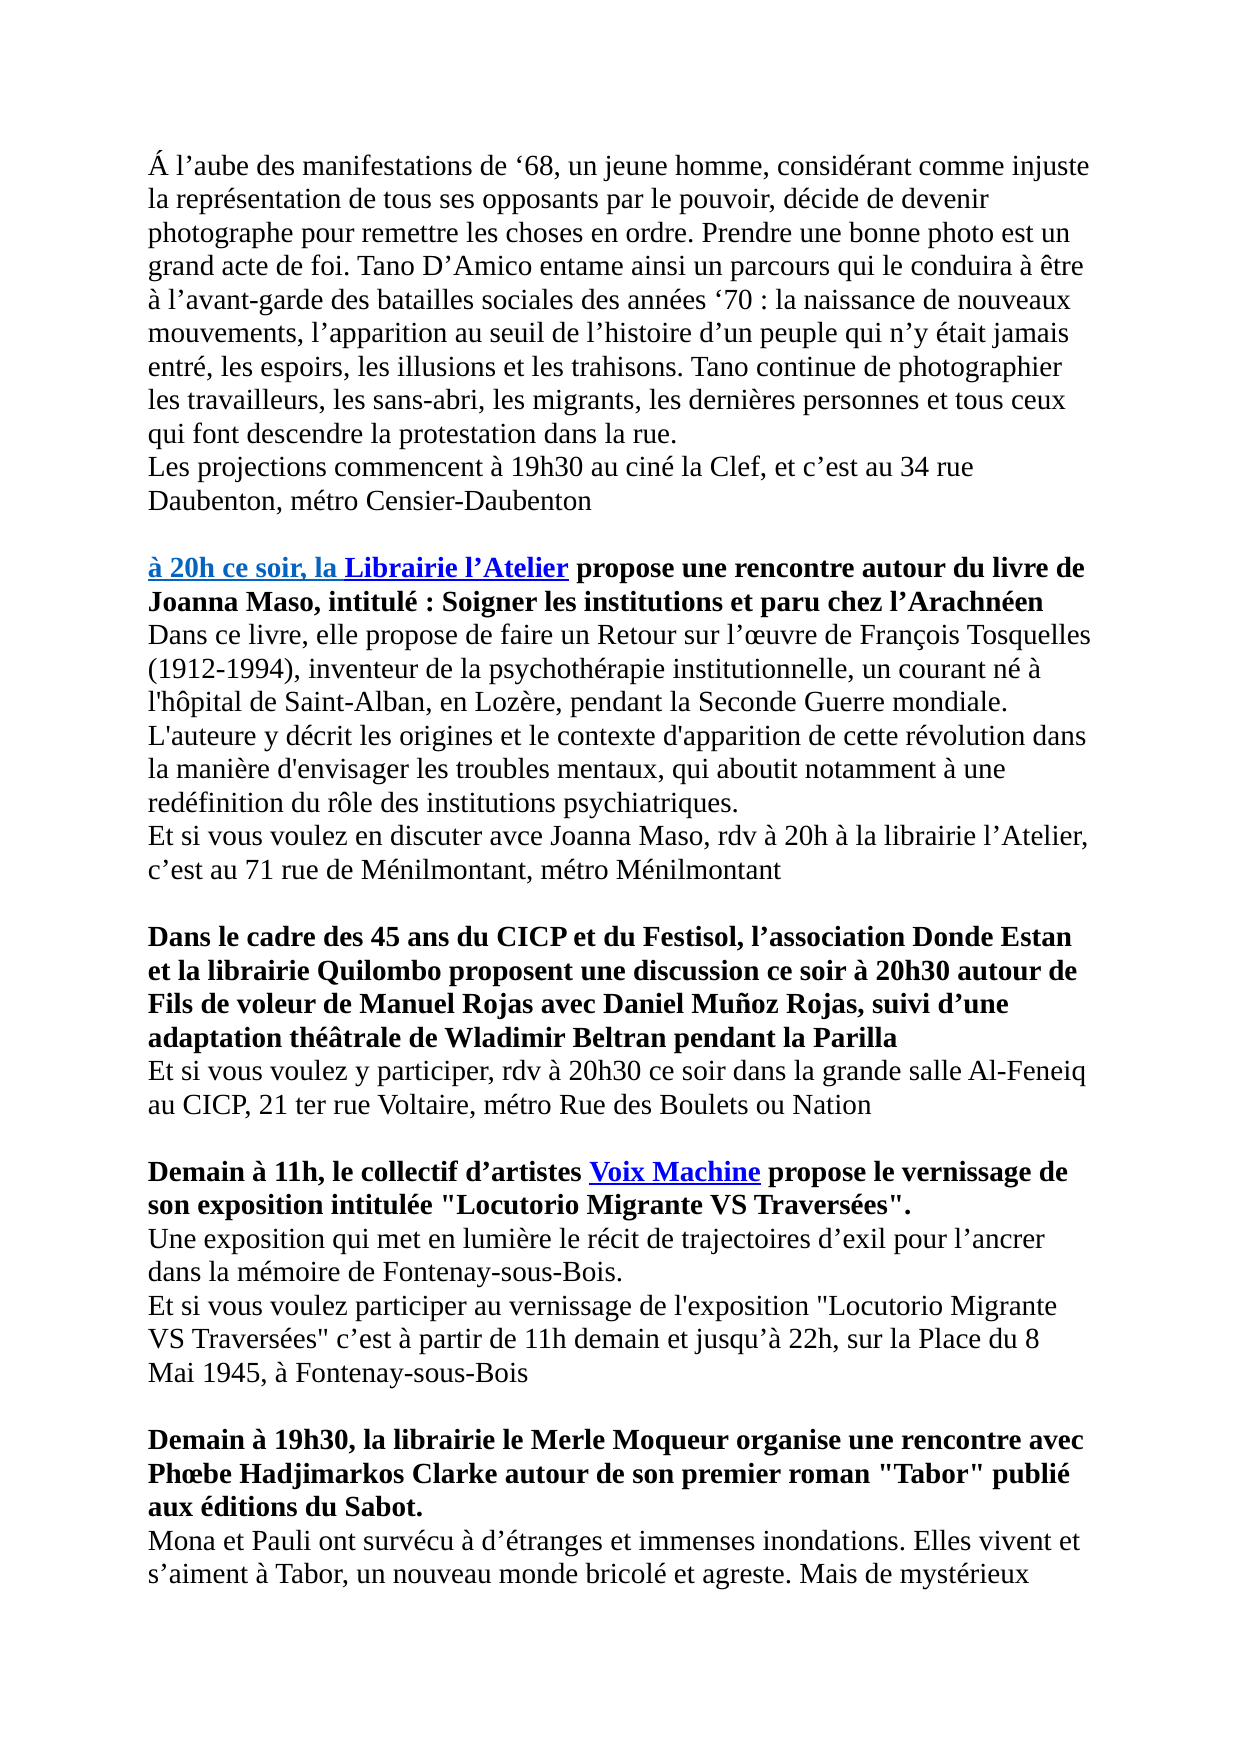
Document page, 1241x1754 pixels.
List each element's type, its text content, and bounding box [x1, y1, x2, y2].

text Et si vous voulez en discuter avce Joanna Maso, rdv à 20h à la librairie l’Atelier, c’est au 71 rue de Ménilmontant, métro Ménilmontant [148, 818, 1093, 886]
text Une exposition qui met en lumière le récit de trajectoires d’exil pour l’ancrer dans la mémoire de Fontenay-sous-Bois. [148, 1221, 1093, 1288]
text Á l’aube des manifestations de ‘68, un jeune homme, considérant comme injuste la représentation de tous ses opposants par le pouvoir, décide de devenir photographe pour remettre les choses en ordre. Prendre une bonne photo est un grand acte de foi. Tano D’Amico entame ainsi un parcours qui le conduira à être à l’avant-garde des batailles sociales des années ‘70 : la naissance de nouveaux mouvements, l’apparition au seuil de l’histoire d’un peuple qui n’y était jamais entré, les espoirs, les illusions et les trahisons. Tano continue de photographier les travailleurs, les sans-abri, les migrants, les dernières personnes et tous ceux qui font descendre la protestation dans la rue. [148, 148, 1093, 449]
text à 20h ce soir, la Librairie l’Atelier propose une rencontre autour du livre de Joanna Maso, intitulé : Soigner les institutions et paru chez l’Arachnéen [148, 550, 1093, 617]
text Mona et Pauli ont survécu à d’étranges et immenses inondations. Elles vivent et s’aiment à Tabor, un nouveau monde bricolé et agreste. Mais de mystérieux [148, 1523, 1093, 1590]
text Dans ce livre, elle propose de faire un Retour sur l’œuvre de François Tosquelles (1912-1994), inventeur de la psychothérapie institutionnelle, un courant né à l'hôpital de Saint-Alban, en Lozère, pendant la Seconde Guerre mondiale. L'auteure y décrit les origines et le contexte d'apparition de cette révolution dans la manière d'envisager les troubles mentaux, qui aboutit notamment à une redéfinition du rôle des institutions psychiatriques. [148, 617, 1093, 818]
text Les projections commencent à 19h30 au ciné la Clef, et c’est au 34 rue Daubenton, métro Censier-Daubenton [148, 449, 1093, 517]
text Dans le cadre des 45 ans du CICP et du Festisol, l’association Donde Estan et la librairie Quilombo proposent une discussion ce soir à 20h30 autour de Fils de voleur de Manuel Rojas avec Daniel Muñoz Rojas, suivi d’une adaptation théâtrale de Wladimir Beltran pendant la Parilla [148, 919, 1093, 1053]
text Demain à 19h30, la librairie le Merle Moqueur organise une rencontre avec Phœbe Hadjimarkos Clarke autour de son premier roman "Tabor" publié aux éditions du Sabot. [148, 1422, 1093, 1523]
text Demain à 11h, le collectif d’artistes Voix Machine propose le vernissage de son exposition intitulée "Locutorio Migrante VS Traversées". [148, 1154, 1093, 1221]
text Et si vous voulez participer au vernissage de l'exposition "Locutorio Migrante VS Traversées" c’est à partir de 11h demain et jusqu’à 22h, sur la Place du 8 Mai 1945, à Fontenay-sous-Bois [148, 1288, 1093, 1389]
text Et si vous voulez y participer, rdv à 20h30 ce soir dans la grande salle Al-Feneiq au CICP, 21 ter rue Voltaire, métro Rue des Boulets ou Nation [148, 1053, 1093, 1120]
